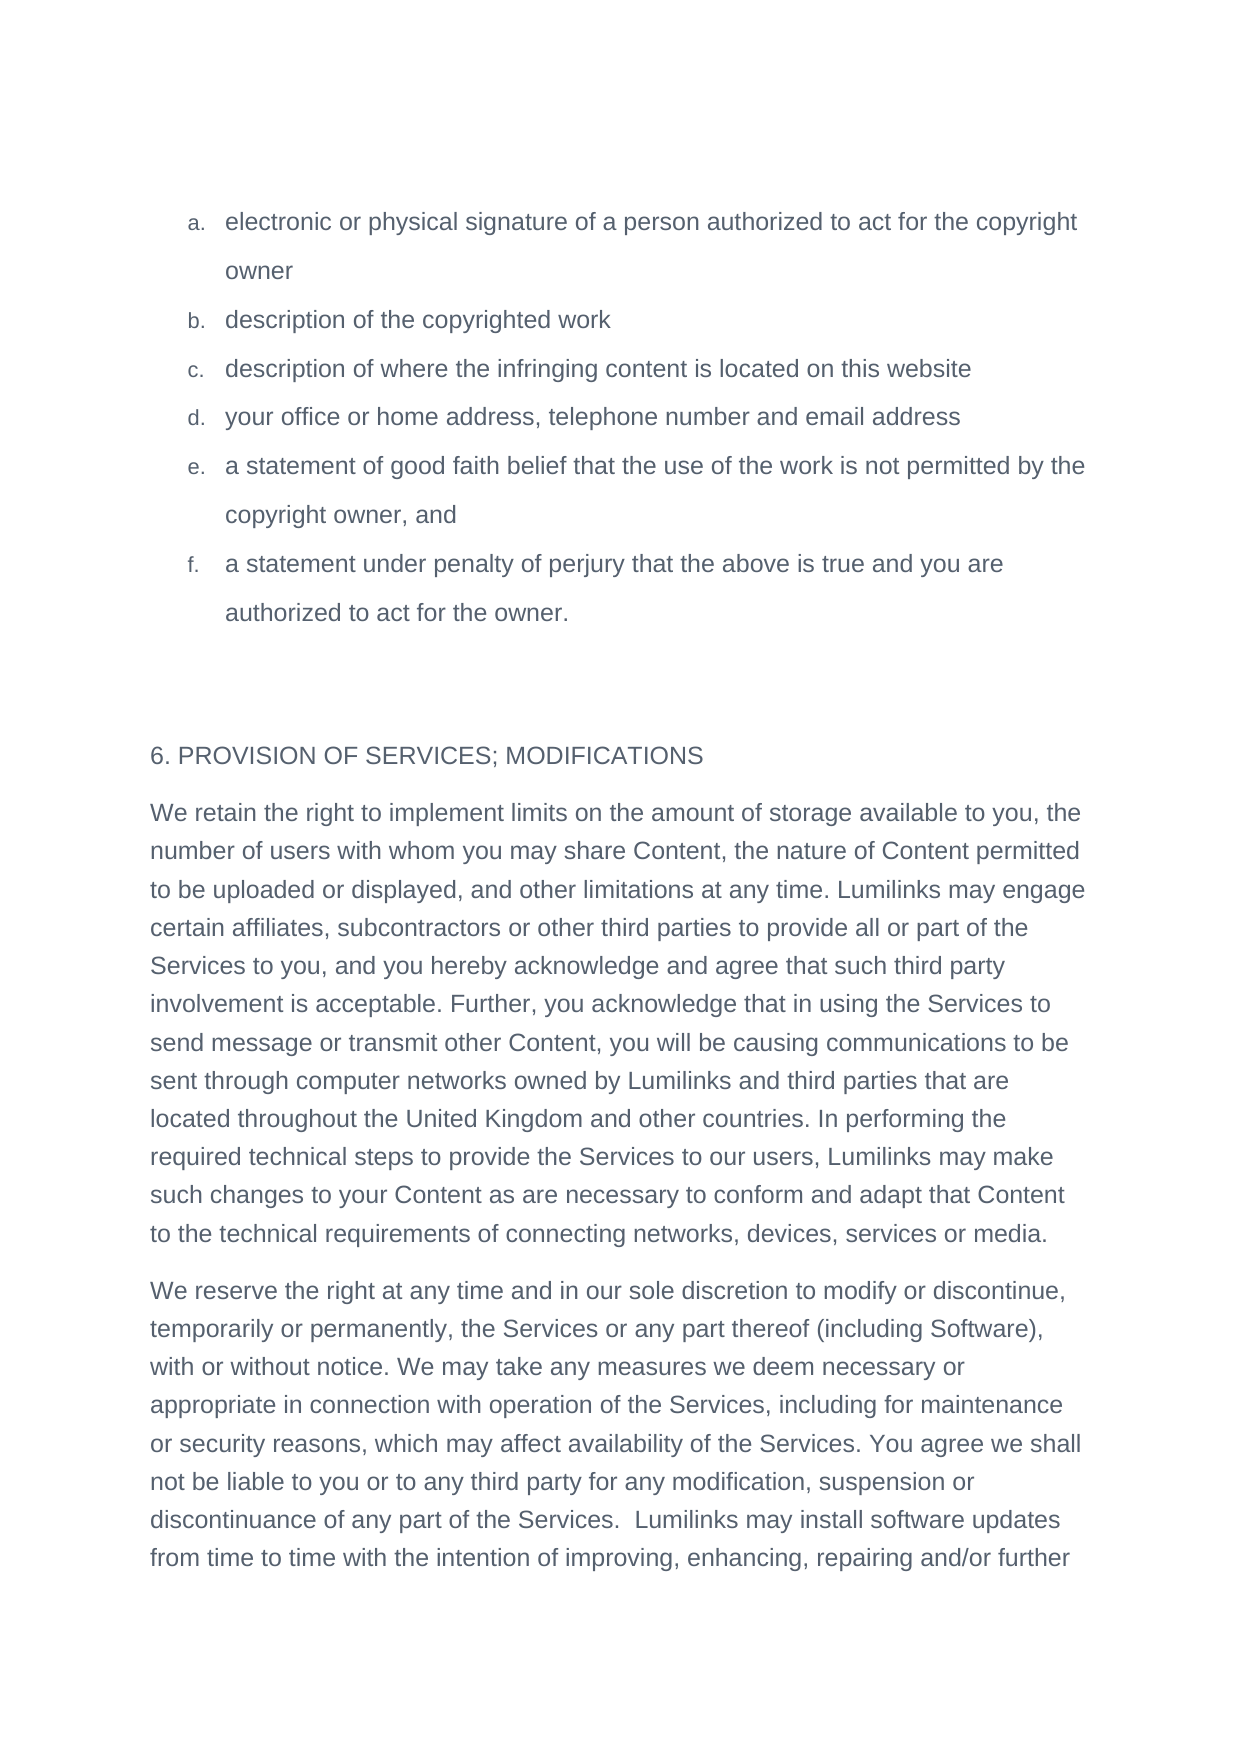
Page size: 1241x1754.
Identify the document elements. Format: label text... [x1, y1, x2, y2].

list your office or home address, telephone number and email address [187, 402, 1090, 431]
text We retain the right to implement limits on the amount of storage available to you, the number of users with whom you may share Content, the nature of Content permitted to be uploaded or displayed, and other limitations at any time. Lumilinks may engage certain affiliates, subcontractors or other third parties to provide all or part of the Services to you, and you hereby acknowledge and agree that such third party involvement is acceptable. Further, you acknowledge that in using the Services to send message or transmit other Content, you will be causing communications to be sent through computer networks owned by Lumilinks and third parties that are located throughout the United Kingdom and other countries. In performing the required technical steps to provide the Services to our users, Lumilinks may make such changes to your Content as are necessary to conform and adapt that Content to the technical requirements of connecting networks, devices, services or media. [150, 798, 1090, 1247]
list a statement of good faith belief that the use of the work is not permitted by the copyright owner, and [187, 451, 1090, 529]
list a statement under penalty of perjury that the above is true and you are authorized to act for the owner. [187, 549, 1090, 627]
list electronic or physical signature of a person authorized to act for the copyright owner [187, 207, 1090, 284]
list description of where the infringing content is located on this website [187, 353, 1090, 382]
text We reserve the right at any time and in our sole discretion to modify or discontinue, temporarily or permanently, the Services or any part thereof (including Software), with or without notice. We may take any measures we deem necessary or appropriate in connection with operation of the Services, including for maintenance or security reasons, which may affect availability of the Services. You agree we shall not be liable to you or to any third party for any modification, suspension or discontinuance of any part of the Services. Lumilinks may install software updates from time to time with the intention of improving, enhancing, repairing and/or further [150, 1276, 1090, 1572]
text 6. PROVISION OF SERVICES; MODIFICATIONS [150, 741, 1090, 770]
list description of the copyrighted work [187, 305, 1090, 333]
